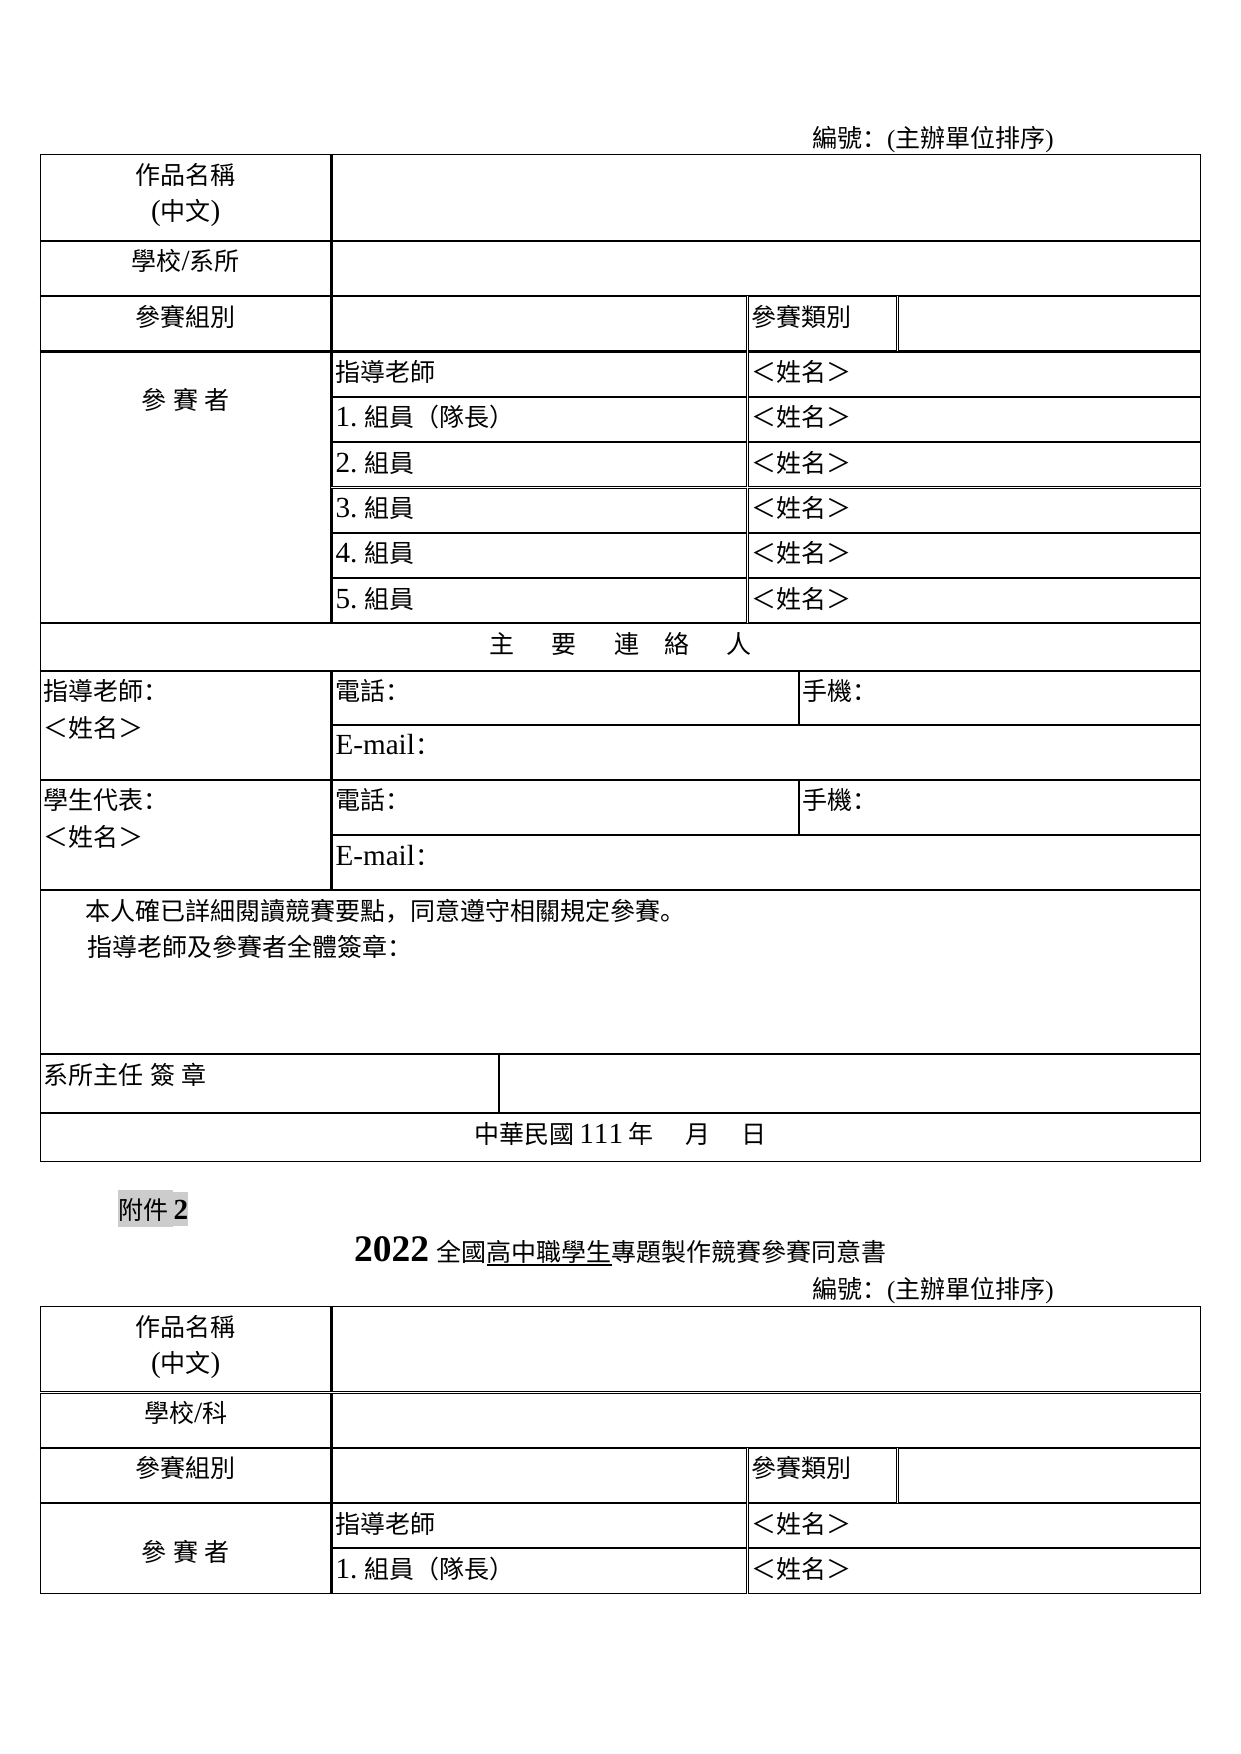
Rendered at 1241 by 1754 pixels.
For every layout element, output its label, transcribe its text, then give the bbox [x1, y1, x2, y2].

table_cell [899, 1449, 1200, 1502]
table_cell 參賽組別 [41, 1449, 330, 1502]
table_cell 電話： [333, 672, 798, 724]
table_cell 本人確已詳細閱讀競賽要點，同意遵守相關規定參賽。 指導老師及參賽者全體簽章： [41, 891, 1200, 1053]
table_cell 1. 組員（隊長） [333, 398, 746, 441]
table_cell 4. 組員 [333, 534, 746, 577]
table_cell 指導老師 [333, 353, 746, 396]
table_cell [333, 1394, 1200, 1447]
table_cell 5. 組員 [333, 579, 746, 622]
table_cell 2. 組員 [333, 443, 746, 486]
table_cell ＜姓名＞ [749, 353, 1200, 396]
table_cell ＜姓名＞ [749, 579, 1200, 622]
text 編號：(主辦單位排序) [812, 118, 1122, 154]
table_cell 1. 組員（隊長） [333, 1549, 746, 1593]
table_cell ＜姓名＞ [749, 1549, 1200, 1593]
table_cell 參 賽 者 [41, 353, 330, 622]
table_cell [333, 1449, 746, 1502]
table_cell 學校/系所 [41, 242, 330, 295]
table_header 作品名稱 (中文) [41, 1307, 330, 1391]
table_cell 電話： [333, 781, 798, 834]
table_cell 參 賽 者 [41, 1504, 330, 1593]
table_header [333, 1307, 1200, 1391]
table_cell 指導老師 [333, 1504, 746, 1547]
table_cell [500, 1055, 1200, 1112]
table_cell 參賽類別 [749, 1449, 896, 1502]
table_cell 指導老師： ＜姓名＞ [41, 672, 330, 779]
table_cell 系所主任 簽 章 [41, 1055, 498, 1112]
table_cell 手機： [800, 672, 1200, 724]
table_cell 手機： [800, 781, 1200, 834]
text 附件2 [118, 1190, 1122, 1227]
table_cell 主 要 連 絡 人 [41, 624, 1200, 670]
table_cell 參賽類別 [749, 297, 896, 350]
table_cell ＜姓名＞ [749, 1504, 1200, 1547]
table_cell ＜姓名＞ [749, 443, 1200, 486]
table_cell 參賽組別 [41, 297, 330, 350]
table_cell 3. 組員 [333, 489, 746, 532]
table_cell E-mail： [333, 726, 1200, 779]
table_cell [333, 297, 746, 350]
table_cell [333, 242, 1200, 295]
table_header 作品名稱 (中文) [41, 155, 330, 240]
table_cell ＜姓名＞ [749, 398, 1200, 441]
table_cell 學生代表： ＜姓名＞ [41, 781, 330, 889]
table_cell 中華民國111年 月 日 [41, 1114, 1200, 1161]
table_cell [899, 297, 1200, 350]
table_cell E-mail： [333, 836, 1200, 889]
table_cell ＜姓名＞ [749, 534, 1200, 577]
table_cell ＜姓名＞ [749, 489, 1200, 532]
table_cell 學校/科 [41, 1394, 330, 1447]
text 2022全國高中職學生專題製作競賽參賽同意書 [118, 1227, 1122, 1270]
text 編號：(主辦單位排序) [812, 1270, 1122, 1306]
table_header [333, 155, 1200, 240]
